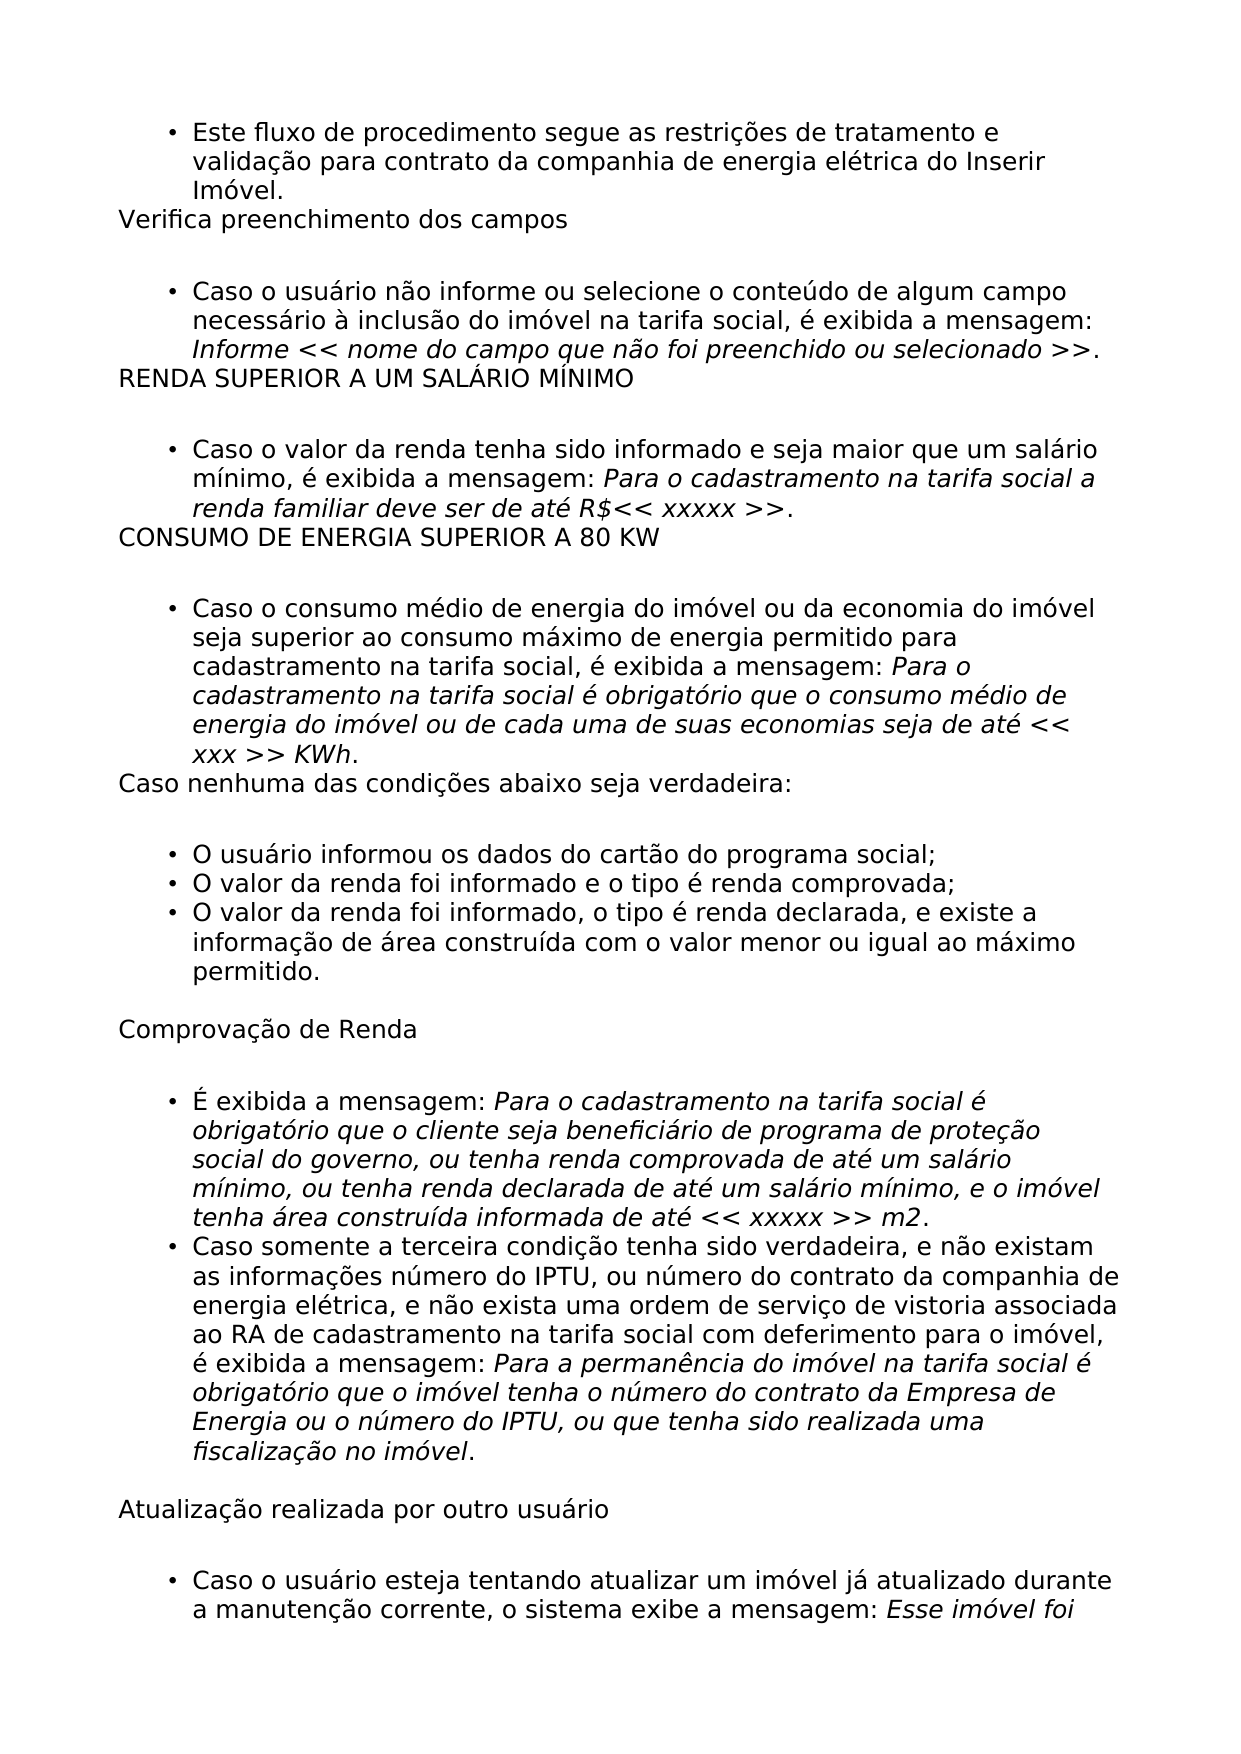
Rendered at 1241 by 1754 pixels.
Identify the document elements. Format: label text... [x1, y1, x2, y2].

list É exibida a mensagem: Para o cadastramento na tarifa social é obrigatório que o cliente seja beneficiário de programa de proteção social do governo, ou tenha renda comprovada de até um salário mínimo, ou tenha renda declarada de até um salário mínimo, e o imóvel tenha área construída informada de até << xxxxx >> m2. [177, 1087, 1122, 1232]
text CONSUMO DE ENERGIA SUPERIOR A 80 KW [118, 523, 1122, 552]
text Caso nenhuma das condições abaixo seja verdadeira: [118, 769, 1122, 798]
list O valor da renda foi informado, o tipo é renda declarada, e existe a informação de área construída com o valor menor ou igual ao máximo permitido. [177, 898, 1122, 986]
text RENDA SUPERIOR A UM SALÁRIO MÍNIMO [118, 364, 1122, 393]
list O usuário informou os dados do cartão do programa social; [177, 840, 1122, 869]
list Caso o valor da renda tenha sido informado e seja maior que um salário mínimo, é exibida a mensagem: Para o cadastramento na tarifa social a renda familiar deve ser de até R$<< xxxxx >>. [177, 435, 1122, 523]
list Caso somente a terceira condição tenha sido verdadeira, e não existam as informações número do IPTU, ou número do contrato da companhia de energia elétrica, e não exista uma ordem de serviço de vistoria associada ao RA de cadastramento na tarifa social com deferimento para o imóvel, é exibida a mensagem: Para a permanência do imóvel na tarifa social é obrigatório que o imóvel tenha o número do contrato da Empresa de Energia ou o número do IPTU, ou que tenha sido realizada uma fiscalização no imóvel. [177, 1232, 1122, 1466]
text Comprovação de Renda [118, 1016, 1122, 1045]
text Atualização realizada por outro usuário [118, 1495, 1122, 1524]
list O valor da renda foi informado e o tipo é renda comprovada; [177, 869, 1122, 898]
list Caso o usuário esteja tentando atualizar um imóvel já atualizado durante a manutenção corrente, o sistema exibe a mensagem: Esse imóvel foi [177, 1566, 1122, 1625]
list Caso o usuário não informe ou selecione o conteúdo de algum campo necessário à inclusão do imóvel na tarifa social, é exibida a mensagem: Informe << nome do campo que não foi preenchido ou selecionado >>. [177, 277, 1122, 364]
list Caso o consumo médio de energia do imóvel ou da economia do imóvel seja superior ao consumo máximo de energia permitido para cadastramento na tarifa social, é exibida a mensagem: Para o cadastramento na tarifa social é obrigatório que o consumo médio de energia do imóvel ou de cada uma de suas economias seja de até << xxx >> KWh. [177, 594, 1122, 769]
text Verifica preenchimento dos campos [118, 206, 1122, 235]
list Este fluxo de procedimento segue as restrições de tratamento e validação para contrato da companhia de energia elétrica do Inserir Imóvel. [177, 118, 1122, 206]
